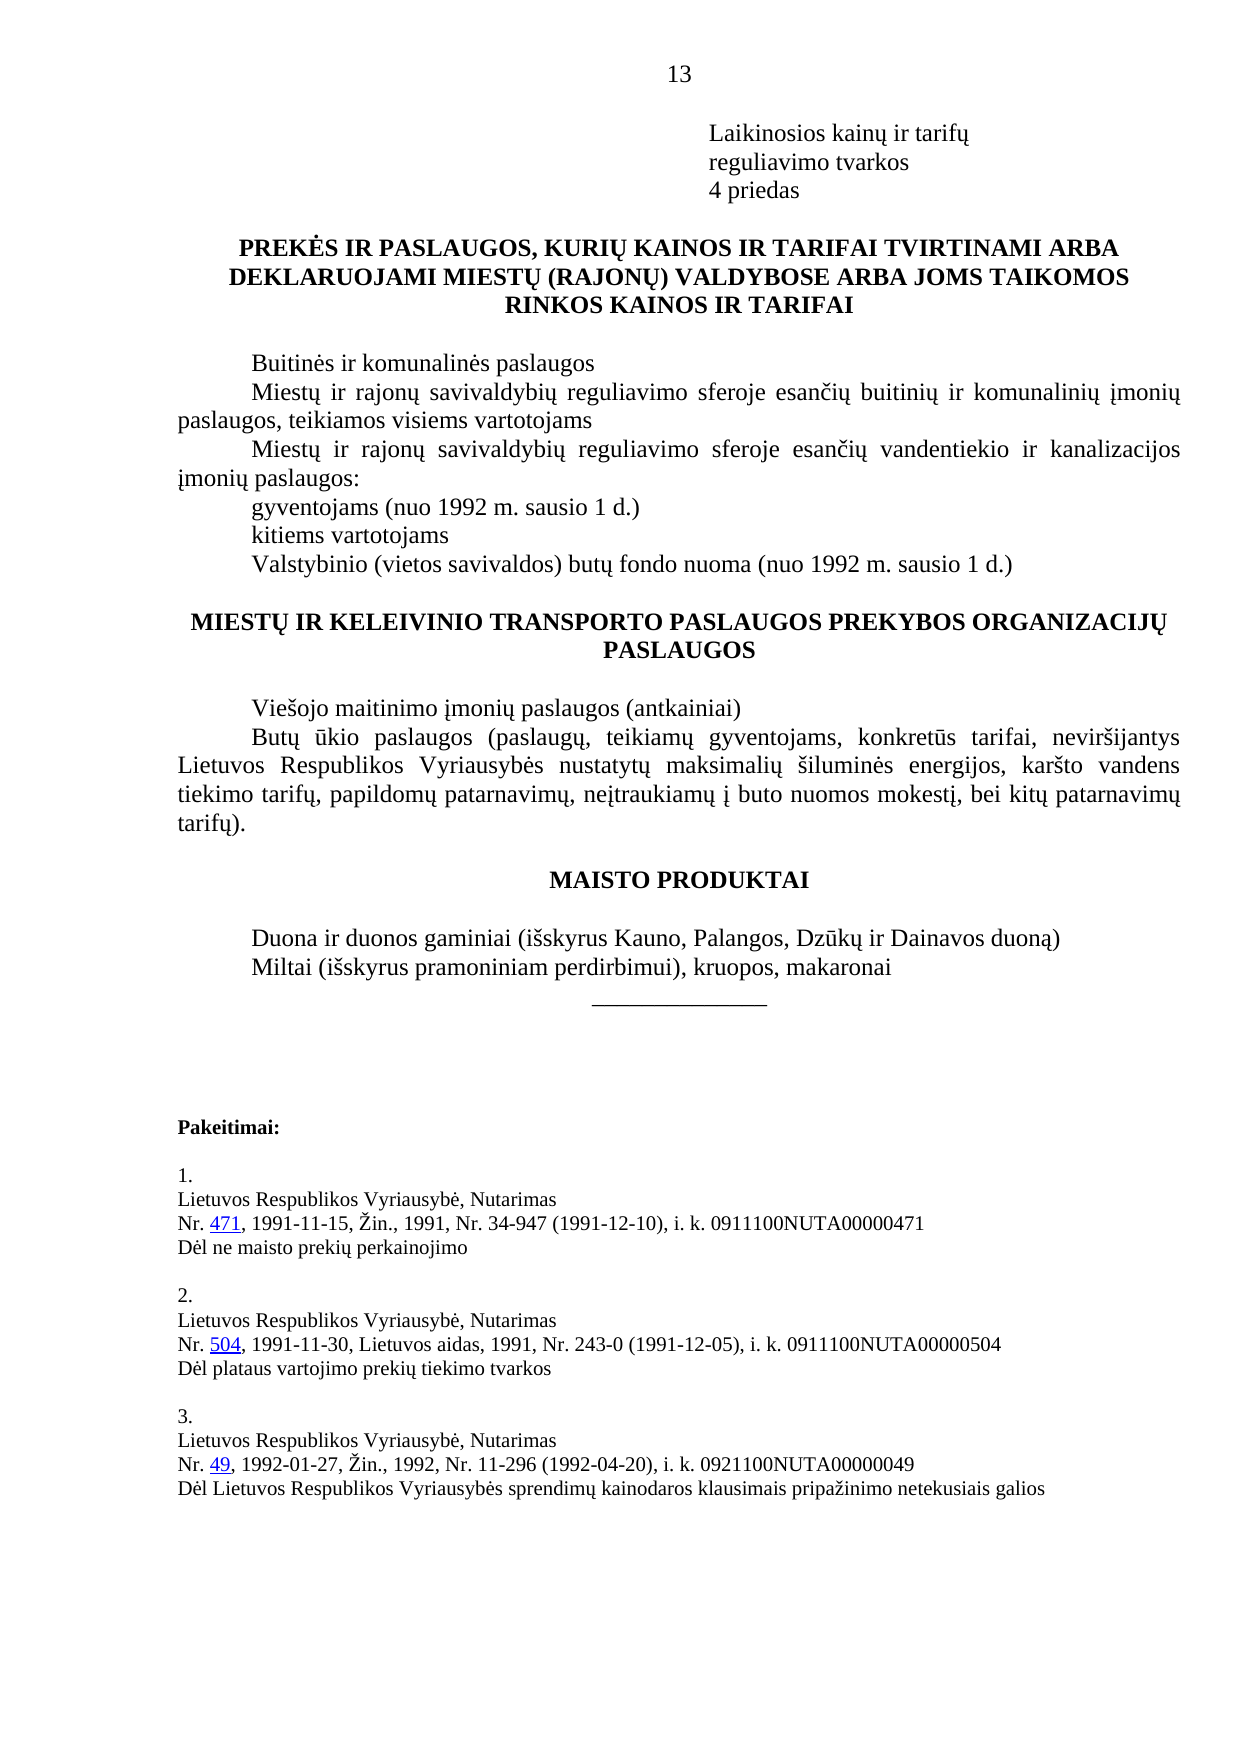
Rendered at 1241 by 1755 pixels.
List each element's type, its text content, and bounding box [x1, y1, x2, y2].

text Buitinės ir komunalinės paslaugos [177, 348, 1181, 377]
text Laikinosios kainų ir tarifų [709, 118, 1181, 147]
text kitiems vartotojams [177, 521, 1181, 549]
text Dėl plataus vartojimo prekių tiekimo tvarkos [177, 1356, 1181, 1380]
text Lietuvos Respublikos Vyriausybė, Nutarimas [177, 1187, 1181, 1211]
text MAISTO PRODUKTAI [177, 866, 1181, 894]
text Lietuvos Respublikos Vyriausybė, Nutarimas [177, 1307, 1181, 1332]
text Miestų ir rajonų savivaldybių reguliavimo sferoje esančių vandentiekio ir kanalizacijos įmonių paslaugos: [177, 434, 1181, 492]
text Nr. 49, 1992-01-27, Žin., 1992, Nr. 11-296 (1992-04-20), i. k. 0921100NUTA00000049 [177, 1452, 1181, 1476]
text Miestų ir rajonų savivaldybių reguliavimo sferoje esančių buitinių ir komunalinių įmonių paslaugos, teikiamos visiems vartotojams [177, 377, 1181, 434]
text Butų ūkio paslaugos (paslaugų, teikiamų gyventojams, konkretūs tarifai, neviršijantys Lietuvos Respublikos Vyriausybės nustatytų maksimalių šiluminės energijos, karšto vandens tiekimo tarifų, papildomų patarnavimų, neįtraukiamų į buto nuomos mokestį, bei kitų patarnavimų tarifų). [177, 722, 1181, 837]
text 3. [177, 1404, 1181, 1428]
text Valstybinio (vietos savivaldos) butų fondo nuoma (nuo 1992 m. sausio 1 d.) [177, 549, 1181, 578]
text Pakeitimai: [177, 1115, 1181, 1139]
text 2. [177, 1283, 1181, 1307]
text PREKĖS IR PASLAUGOS, KURIŲ KAINOS IR TARIFAI TVIRTINAMI ARBA DEKLARUOJAMI MIESTŲ (RAJONŲ) VALDYBOSE ARBA JOMS TAIKOMOS RINKOS KAINOS IR TARIFAI [177, 233, 1181, 319]
text ______________ [177, 981, 1181, 1009]
text 1. [177, 1163, 1181, 1187]
text Viešojo maitinimo įmonių paslaugos (antkainiai) [177, 693, 1181, 722]
text Dėl ne maisto prekių perkainojimo [177, 1235, 1181, 1259]
text reguliavimo tvarkos [177, 147, 1181, 176]
text Lietuvos Respublikos Vyriausybė, Nutarimas [177, 1428, 1181, 1452]
text Dėl Lietuvos Respublikos Vyriausybės sprendimų kainodaros klausimais pripažinimo netekusiais galios [177, 1476, 1181, 1500]
text Duona ir duonos gaminiai (išskyrus Kauno, Palangos, Dzūkų ir Dainavos duoną) [177, 923, 1181, 952]
text MIESTŲ IR KELEIVINIO TRANSPORTO PASLAUGOS PREKYBOS ORGANIZACIJŲ PASLAUGOS [177, 607, 1181, 664]
text Nr. 471, 1991-11-15, Žin., 1991, Nr. 34-947 (1991-12-10), i. k. 0911100NUTA00000471 [177, 1211, 1181, 1235]
text 4 priedas [177, 176, 1181, 204]
text Miltai (išskyrus pramoniniam perdirbimui), kruopos, makaronai [177, 952, 1181, 981]
text Nr. 504, 1991-11-30, Lietuvos aidas, 1991, Nr. 243-0 (1991-12-05), i. k. 0911100NUTA00000504 [177, 1332, 1181, 1356]
text gyventojams (nuo 1992 m. sausio 1 d.) [177, 492, 1181, 521]
